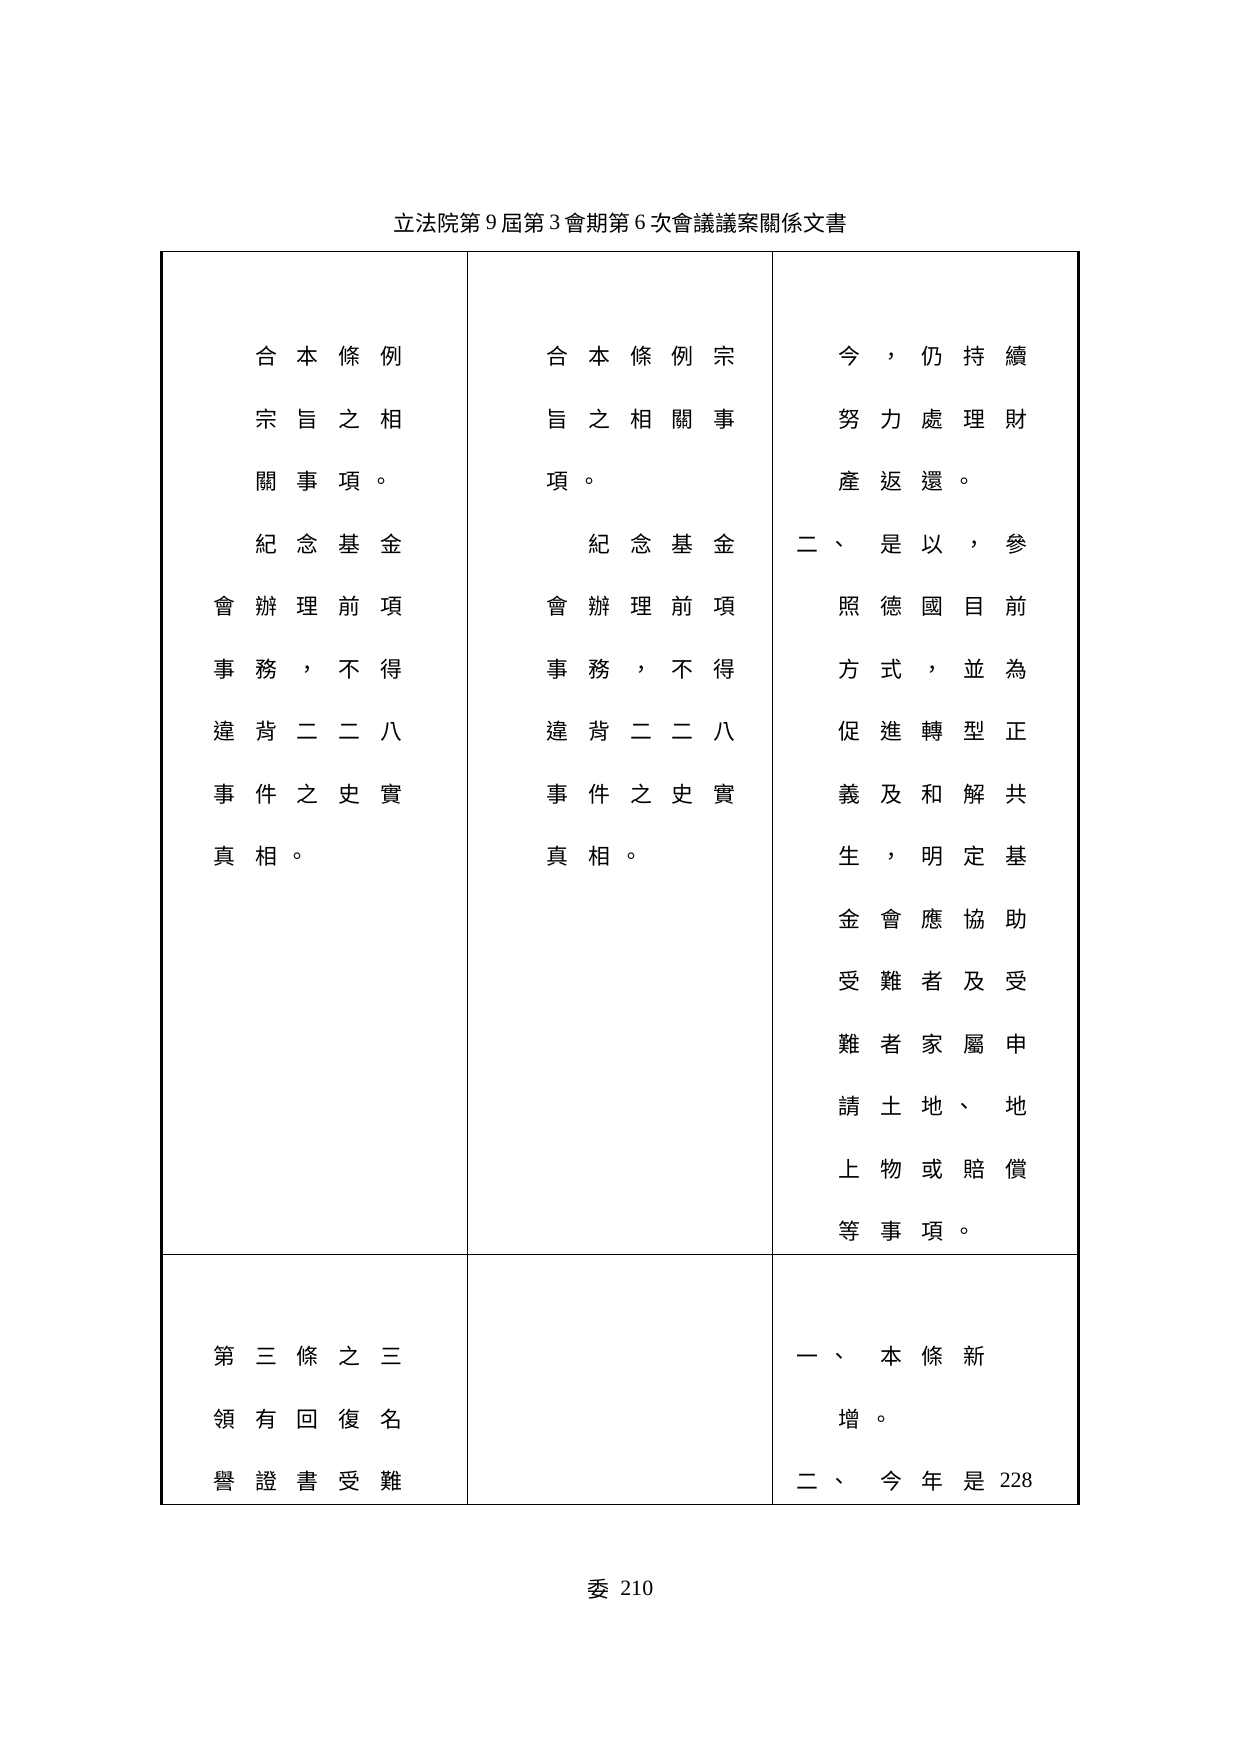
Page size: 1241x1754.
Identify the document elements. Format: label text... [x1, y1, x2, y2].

table_cell 一、本條新增。 二、今年是228 [773, 1255, 1077, 1504]
table_cell 合本條例宗旨之相關事項。 紀念基金會辦理前項事務，不得違背二二八事件之史實真相。 [468, 252, 772, 1254]
table_cell 第三條之一 紀念基金會辦理下列事項： 一、二二八事件真相調查、史料之蒐集及研究。 二、二二八事件紀念活動。 三、二二八事件之教育推廣、文化、歷史或人權之國際交流活動。 四、已認定受難者之土地、地上物返還或賠償。 五、受難者及其家屬回復名譽之協助。 六、弱勢受難者家屬之生活扶助。 七、釐清相關責任歸屬。 八、其他符合本條例宗旨之相關事項。 紀念基金會辦理前項事務，不得違背二二八事件之史實真相。 [163, 252, 467, 1254]
table_cell [468, 1255, 772, 1504]
table_cell 今，仍持續努力處理財產返還。 二、是以，參照德國目前方式，並為促進轉型正義及和解共生，明定基金會應協助受難者及受難者家屬申請土地、地上物或賠償等事項。 [773, 252, 1077, 1254]
table_cell 第三條之三 領有回復名譽證書受難 [163, 1255, 467, 1504]
